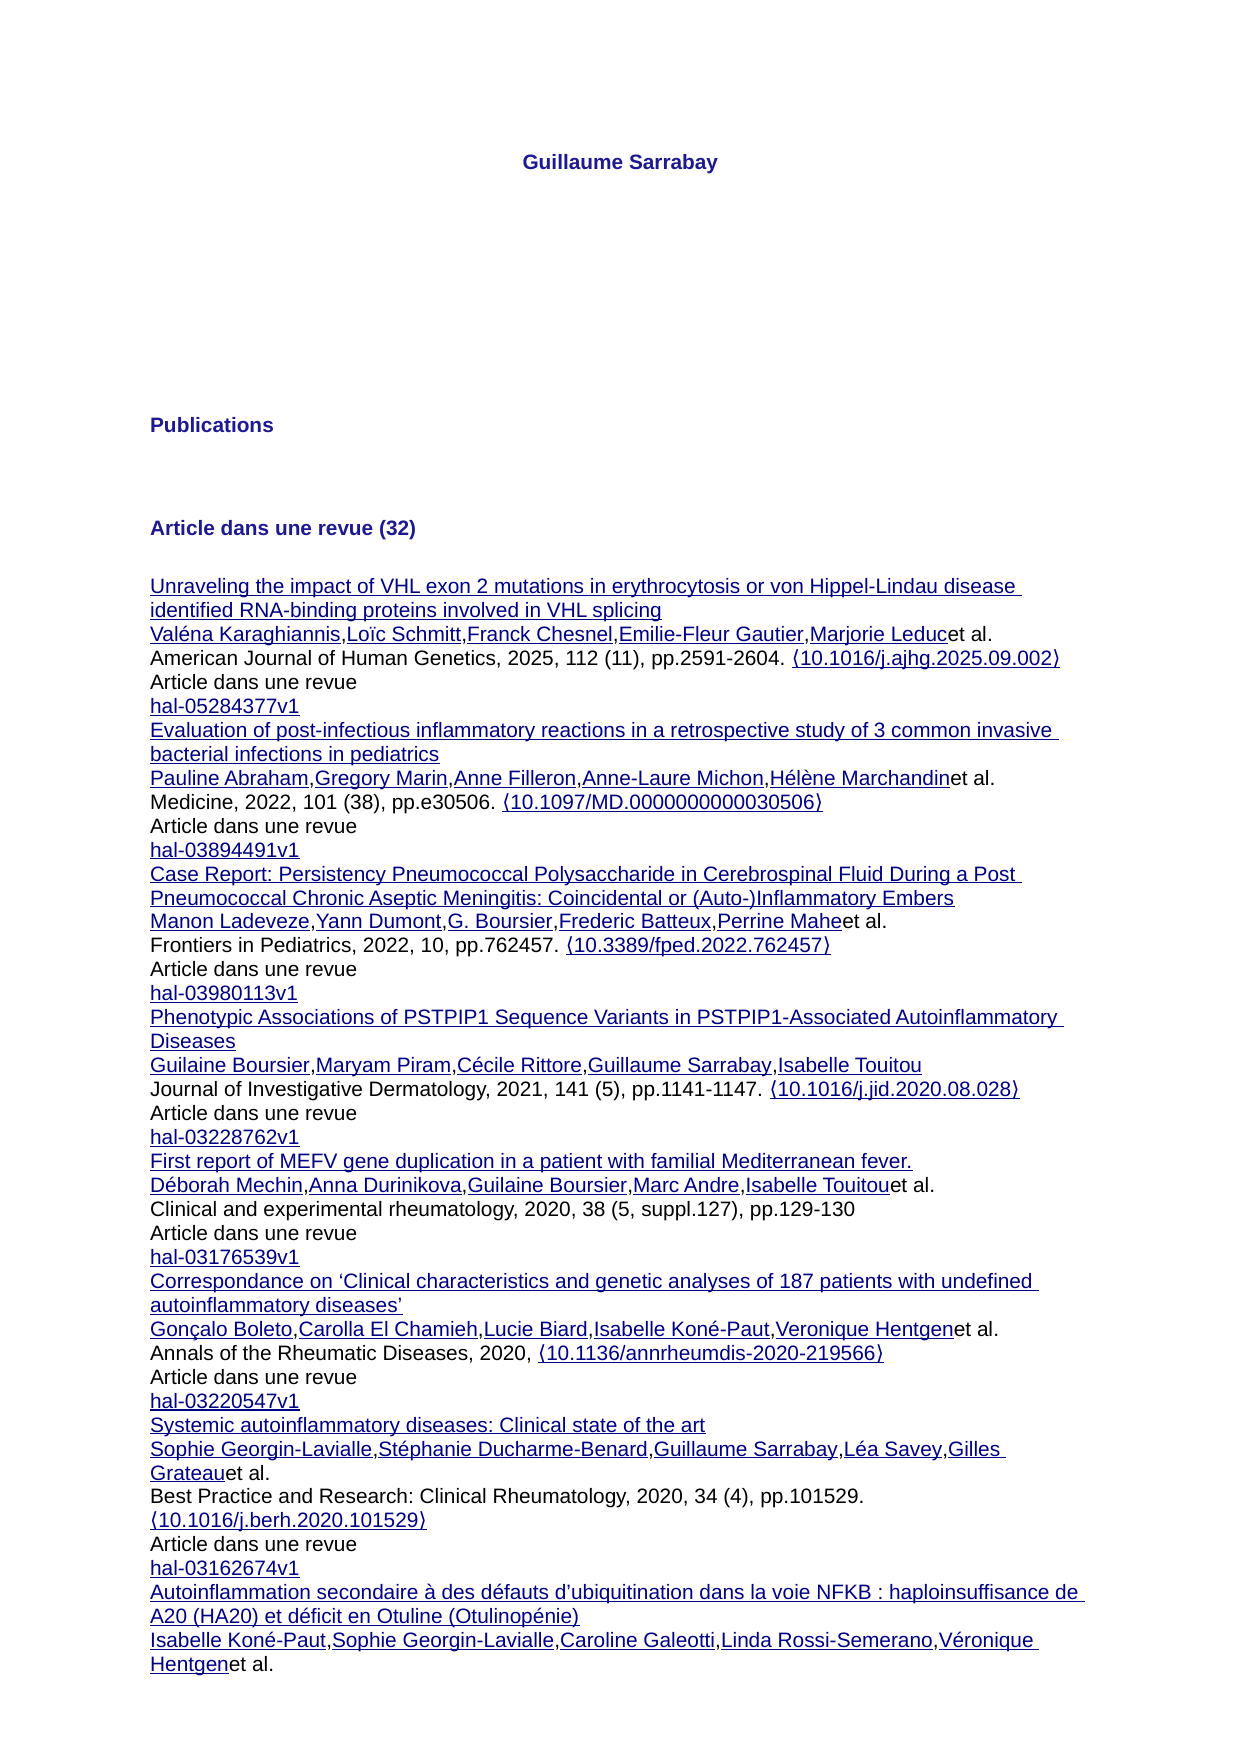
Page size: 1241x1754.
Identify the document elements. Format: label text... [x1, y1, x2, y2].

table_cell Systemic autoinflammatory diseases: Clinical state of the art Sophie Georgin-Lavialle,Stéphanie Ducharme-Benard,Guillaume Sarrabay,Léa Savey,Gilles Grateauet al. Best Practice and Research: Clinical Rheumatology, 2020, 34 (4), pp.101529. ⟨10.1016/j.berh.2020.101529⟩ Article dans une revue hal-03162674v1 [150, 1413, 1090, 1580]
table_cell Evaluation of post-infectious inflammatory reactions in a retrospective study of 3 common invasive bacterial infections in pediatrics Pauline Abraham,Gregory Marin,Anne Filleron,Anne-Laure Michon,Hélène Marchandinet al. Medicine, 2022, 101 (38), pp.e30506. ⟨10.1097/MD.0000000000030506⟩ Article dans une revue hal-03894491v1 [150, 718, 1090, 861]
subtitle Publications [150, 412, 1090, 436]
subtitle Article dans une revue (32) [150, 516, 1090, 539]
table_cell Phenotypic Associations of PSTPIP1 Sequence Variants in PSTPIP1-Associated Autoinflammatory Diseases Guilaine Boursier,Maryam Piram,Cécile Rittore,Guillaume Sarrabay,Isabelle Touitou Journal of Investigative Dermatology, 2021, 141 (5), pp.1141-1147. ⟨10.1016/j.jid.2020.08.028⟩ Article dans une revue hal-03228762v1 [150, 1005, 1090, 1149]
table_header Unraveling the impact of VHL exon 2 mutations in erythrocytosis or von Hippel-Lindau disease identified RNA-binding proteins involved in VHL splicing Valéna Karaghiannis,Loïc Schmitt,Franck Chesnel,Emilie-Fleur Gautier,Marjorie Leducet al. American Journal of Human Genetics, 2025, 112 (11), pp.2591-2604. ⟨10.1016/j.ajhg.2025.09.002⟩ Article dans une revue hal-05284377v1 [150, 574, 1090, 718]
table_cell First report of MEFV gene duplication in a patient with familial Mediterranean fever. Déborah Mechin,Anna Durinikova,Guilaine Boursier,Marc Andre,Isabelle Touitouet al. Clinical and experimental rheumatology, 2020, 38 (5, suppl.127), pp.129-130 Article dans une revue hal-03176539v1 [150, 1149, 1090, 1269]
table_cell Case Report: Persistency Pneumococcal Polysaccharide in Cerebrospinal Fluid During a Post Pneumococcal Chronic Aseptic Meningitis: Coincidental or (Auto-)Inflammatory Embers Manon Ladeveze,Yann Dumont,G. Boursier,Frederic Batteux,Perrine Maheet al. Frontiers in Pediatrics, 2022, 10, pp.762457. ⟨10.3389/fped.2022.762457⟩ Article dans une revue hal-03980113v1 [150, 861, 1090, 1005]
subtitle Guillaume Sarrabay [150, 150, 1090, 174]
table_cell Correspondance on ‘Clinical characteristics and genetic analyses of 187 patients with undefined autoinflammatory diseases’ Gonçalo Boleto,Carolla El Chamieh,Lucie Biard,Isabelle Koné-Paut,Veronique Hentgenet al. Annals of the Rheumatic Diseases, 2020, ⟨10.1136/annrheumdis-2020-219566⟩ Article dans une revue hal-03220547v1 [150, 1269, 1090, 1412]
table_cell Autoinflammation secondaire à des défauts d’ubiquitination dans la voie NFKB : haploinsuffisance de A20 (HA20) et déficit en Otuline (Otulinopénie) Isabelle Koné-Paut,Sophie Georgin-Lavialle,Caroline Galeotti,Linda Rossi-Semerano,Véronique Hentgenet al. [150, 1580, 1090, 1676]
